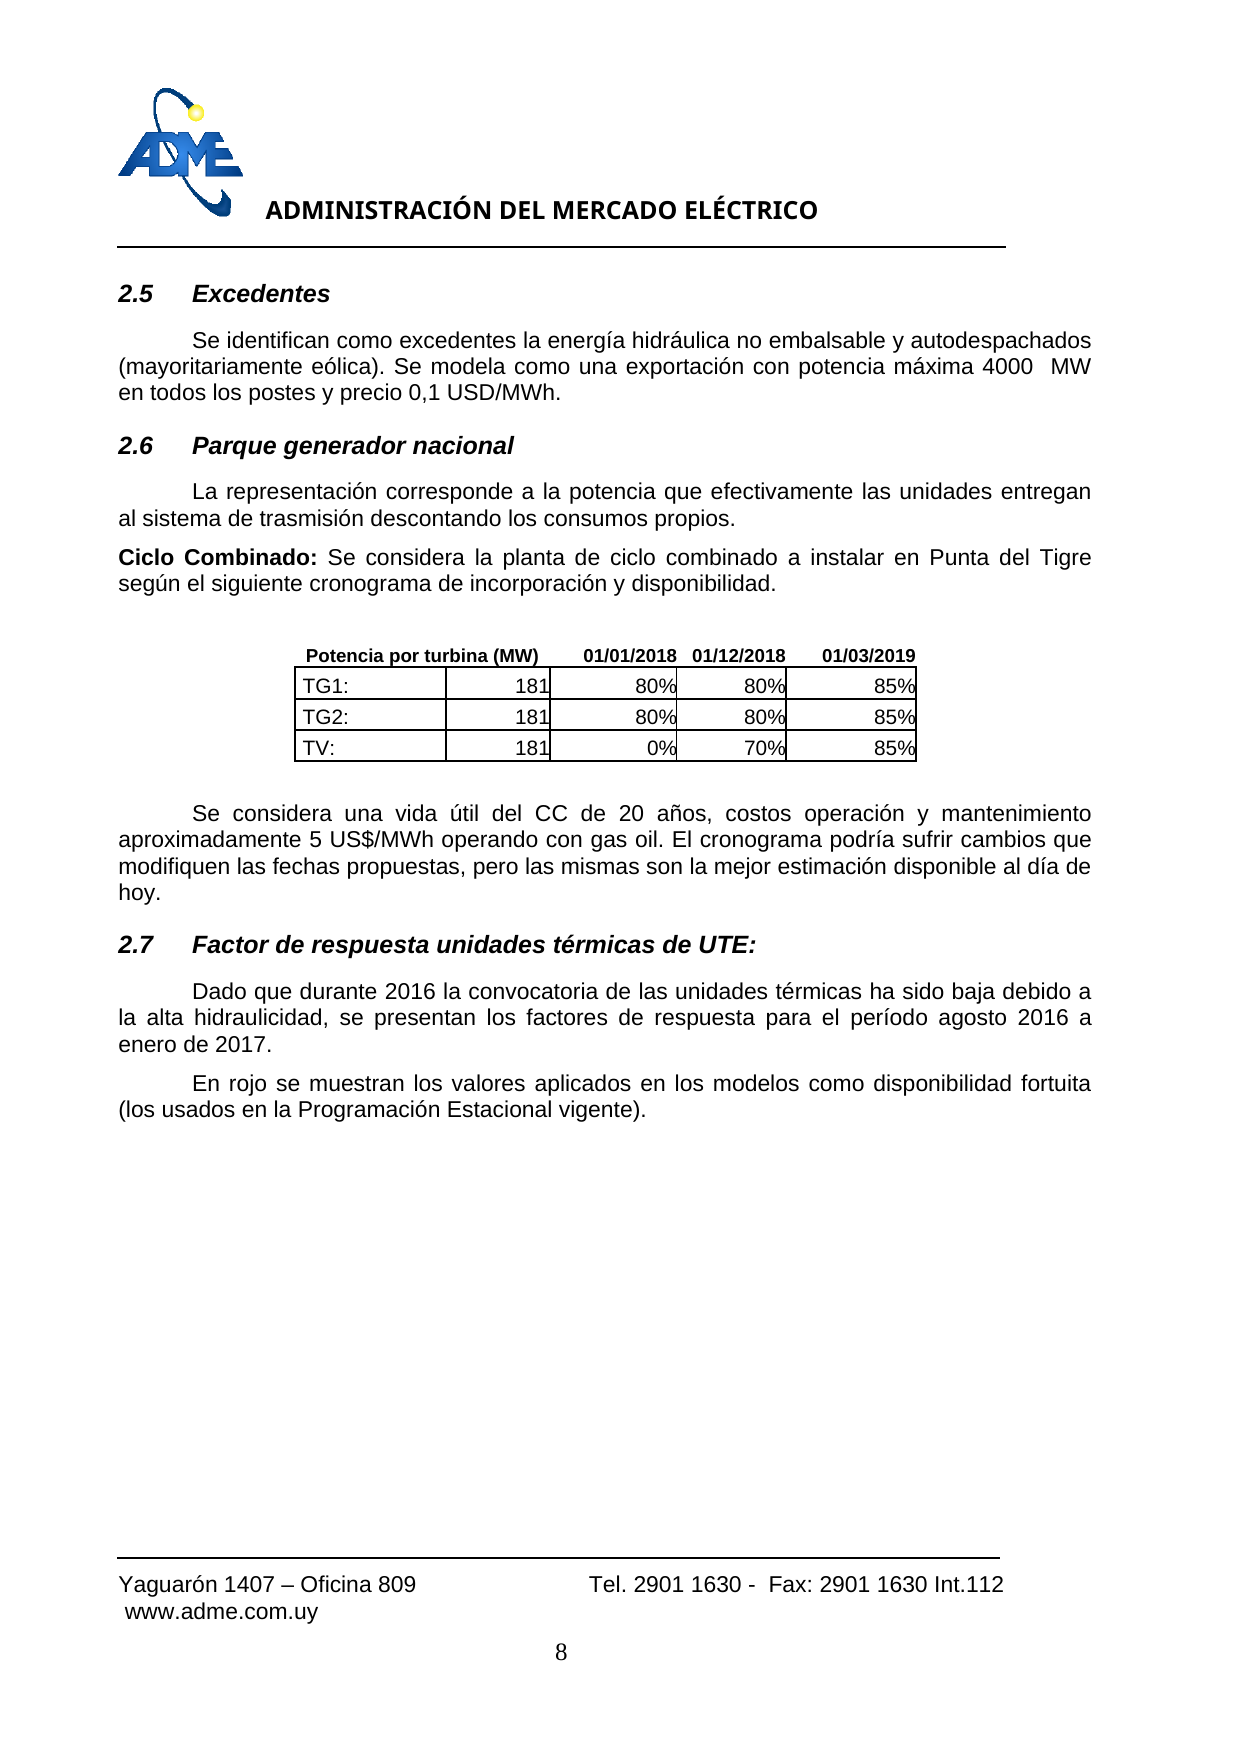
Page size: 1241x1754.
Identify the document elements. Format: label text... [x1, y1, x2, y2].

table_cell 85% [787, 668, 915, 697]
picture [118, 88, 247, 219]
table_header 01/03/2019 [786, 635, 916, 666]
table_cell 85% [787, 700, 915, 729]
text En rojo se muestran los valores aplicados en los modelos como disponibilidad fortuita (los usados en la Programación Estacional vigente). [118, 1069, 1092, 1122]
table_cell TV: [296, 731, 445, 760]
subtitle Excedentes [331, 279, 1092, 308]
text Se identifican como excedentes la energía hidráulica no embalsable y autodespachados (mayoritariamente eólica). Se modela como una exportación con potencia máxima 4000 MW en todos los postes y precio 0,1 USD/MWh. [118, 327, 1092, 406]
subtitle Parque generador nacional [118, 431, 178, 459]
text La representación corresponde a la potencia que efectivamente las unidades entregan al sistema de trasmisión descontando los consumos propios. [118, 478, 1092, 531]
subtitle Excedentes [118, 279, 178, 308]
text Ciclo Combinado: Se considera la planta de ciclo combinado a instalar en Punta del Tigre según el siguiente cronograma de incorporación y disponibilidad. [118, 543, 1092, 596]
subtitle Factor de respuesta unidades térmicas de UTE: [118, 930, 178, 959]
text Dado que durante 2016 la convocatoria de las unidades térmicas ha sido baja debido a la alta hidraulicidad, se presentan los factores de respuesta para el período agosto 2016 a enero de 2017. [118, 978, 1092, 1057]
table_header 01/01/2018 [550, 635, 677, 666]
subtitle Parque generador nacional [514, 431, 1092, 459]
table_cell 181 [447, 700, 549, 729]
table_header Potencia por turbina (MW) [295, 635, 549, 666]
text Se considera una vida útil del CC de 20 años, costos operación y mantenimiento aproximadamente 5 US$/MWh operando con gas oil. El cronograma podría sufrir cambios que modifiquen las fechas propuestas, pero las mismas son la mejor estimación disponible al día de hoy. [118, 800, 1092, 905]
table_cell TG2: [296, 700, 445, 729]
table_cell 0% [551, 731, 676, 760]
table_cell TG1: [296, 668, 445, 697]
table_cell 85% [787, 731, 915, 760]
table_cell 80% [551, 700, 676, 729]
table_cell 80% [677, 668, 785, 697]
table_cell 80% [551, 668, 676, 697]
table_cell 70% [677, 731, 785, 760]
subtitle Factor de respuesta unidades térmicas de UTE: [757, 930, 1092, 959]
table_cell 181 [447, 731, 549, 760]
table_header 01/12/2018 [677, 635, 786, 666]
table_cell 80% [677, 700, 785, 729]
table_cell 181 [447, 668, 549, 697]
